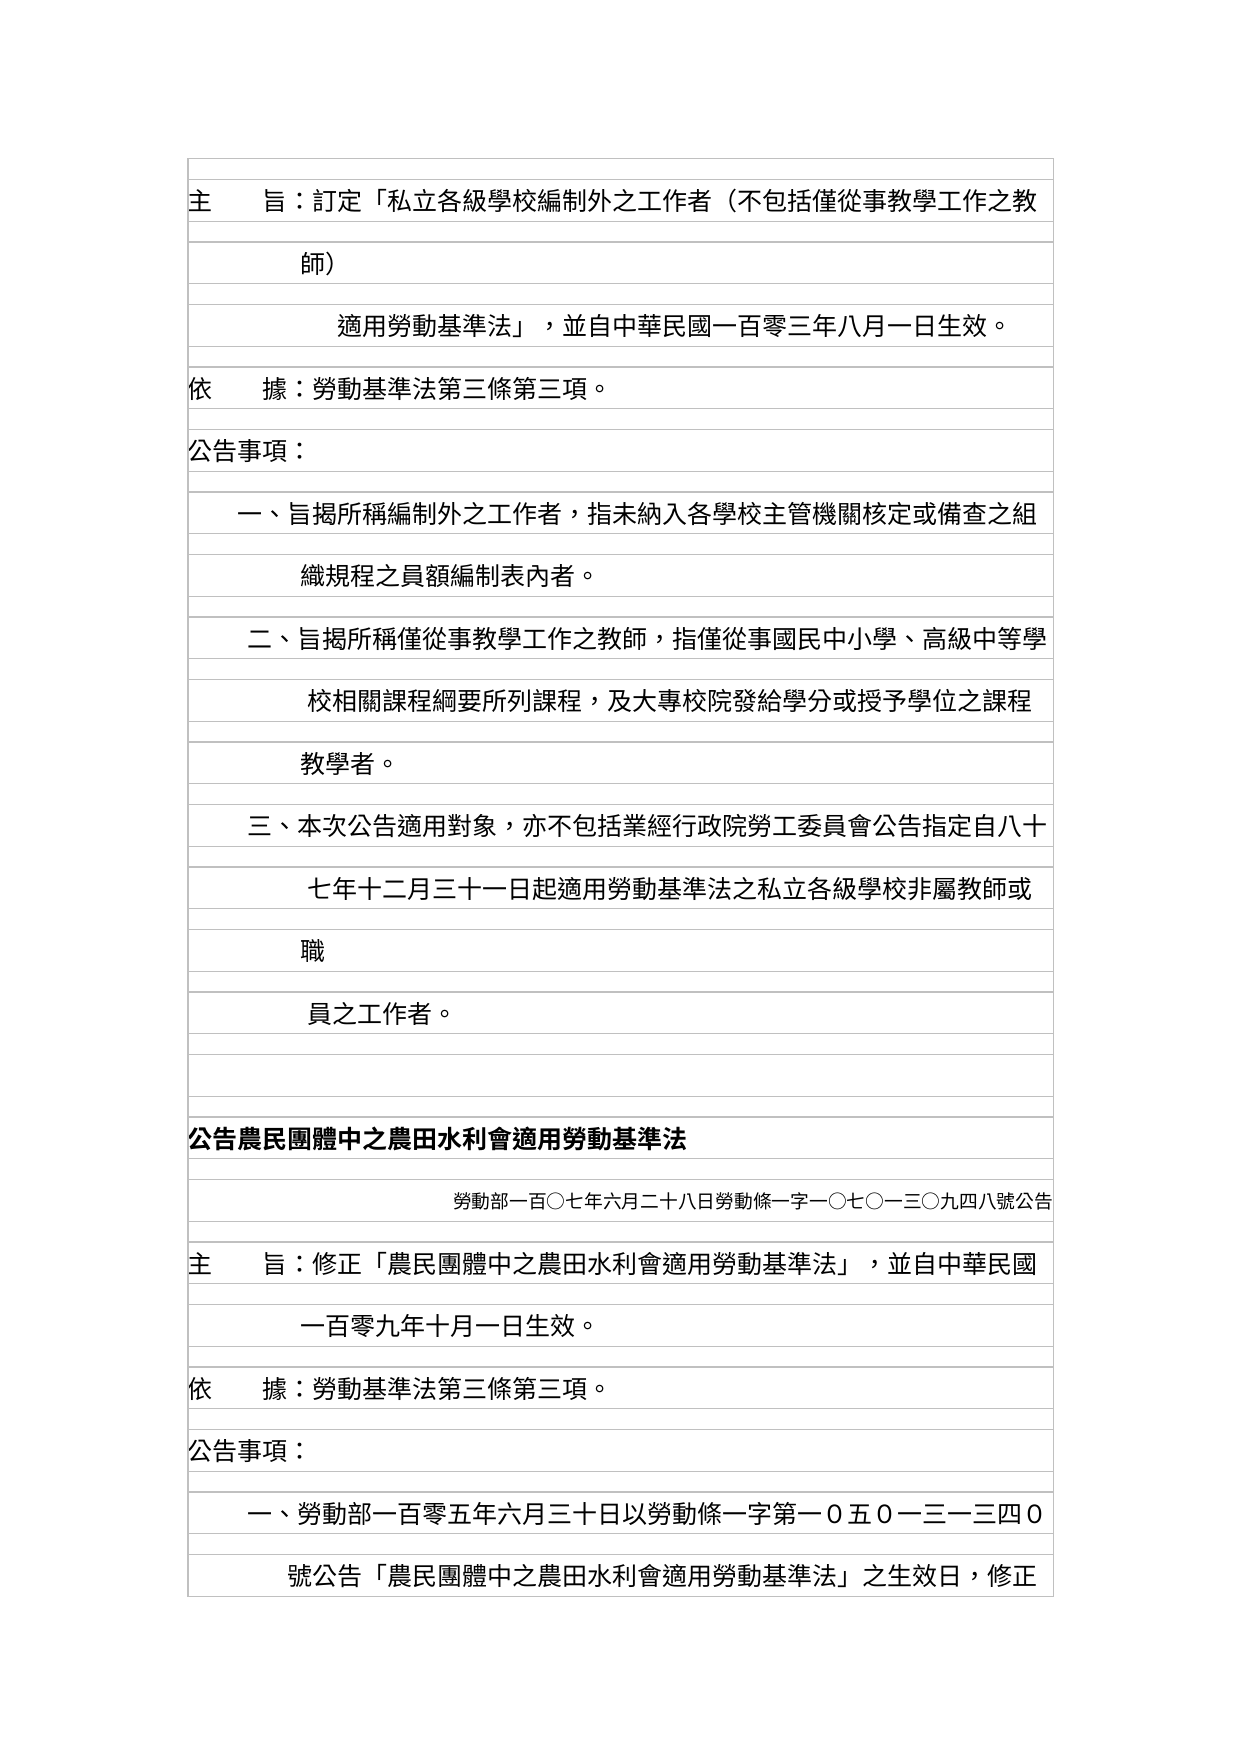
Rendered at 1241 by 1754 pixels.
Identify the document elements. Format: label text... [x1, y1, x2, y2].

text [189, 159, 1053, 179]
text [189, 784, 1053, 804]
text 職 [189, 930, 1053, 971]
text 教學者。 [189, 743, 1053, 783]
text 師） [189, 243, 1053, 283]
text [189, 409, 1053, 429]
text 依 據：勞動基準法第三條第三項。 [189, 368, 1053, 408]
text 公告事項： [189, 1430, 1053, 1471]
text 織規程之員額編制表內者。 [237, 555, 1053, 596]
text [189, 1472, 1053, 1491]
text 一、勞動部一百零五年六月三十日以勞動條一字第一０五０一三一三四０ [189, 1493, 1053, 1533]
text 公告農民團體中之農田水利會適用勞動基準法 [189, 1118, 1053, 1158]
text [189, 347, 1053, 366]
text 號公告「農民團體中之農田水利會適用勞動基準法」之生效日，修正 [287, 1555, 1053, 1596]
text 主 旨：修正「農民團體中之農田水利會適用勞動基準法」，並自中華民國 [189, 1243, 1053, 1283]
text [189, 1284, 1053, 1304]
text [189, 972, 1053, 991]
text 七年十二月三十一日起適用勞動基準法之私立各級學校非屬教師或 [189, 868, 1053, 908]
text [189, 659, 1053, 679]
text [189, 284, 1053, 304]
text 員之工作者。 [189, 993, 1053, 1033]
text 校相關課程綱要所列課程，及大專校院發給學分或授予學位之課程 [189, 680, 1053, 721]
text [189, 597, 1053, 616]
text 依 據：勞動基準法第三條第三項。 [189, 1368, 1053, 1408]
text 一百零九年十月一日生效。 [189, 1305, 1053, 1346]
text [189, 909, 1053, 929]
text 勞動部一百○七年六月二十八日勞動條一字一○七○一三○九四八號公告 [189, 1180, 1053, 1221]
text [189, 1097, 1053, 1116]
text 主 旨：訂定「私立各級學校編制外之工作者（不包括僅從事教學工作之教 [189, 180, 1053, 221]
text [189, 1347, 1053, 1366]
text 適用勞動基準法」，並自中華民國一百零三年八月一日生效。 [189, 305, 1053, 346]
text [237, 534, 1053, 554]
text [189, 1409, 1053, 1429]
text 二、旨揭所稱僅從事教學工作之教師，指僅從事國民中小學、高級中等學 [189, 618, 1053, 658]
text [189, 847, 1053, 866]
text 公告事項： [189, 430, 1053, 471]
text [237, 472, 1053, 491]
text [287, 1534, 1053, 1554]
text 三、本次公告適用對象，亦不包括業經行政院勞工委員會公告指定自八十 [189, 805, 1053, 846]
text [189, 1159, 1053, 1179]
text [189, 1222, 1053, 1241]
text [189, 222, 1053, 241]
text [189, 722, 1053, 741]
text 一、旨揭所稱編制外之工作者，指未納入各學校主管機關核定或備查之組 [237, 493, 1053, 533]
